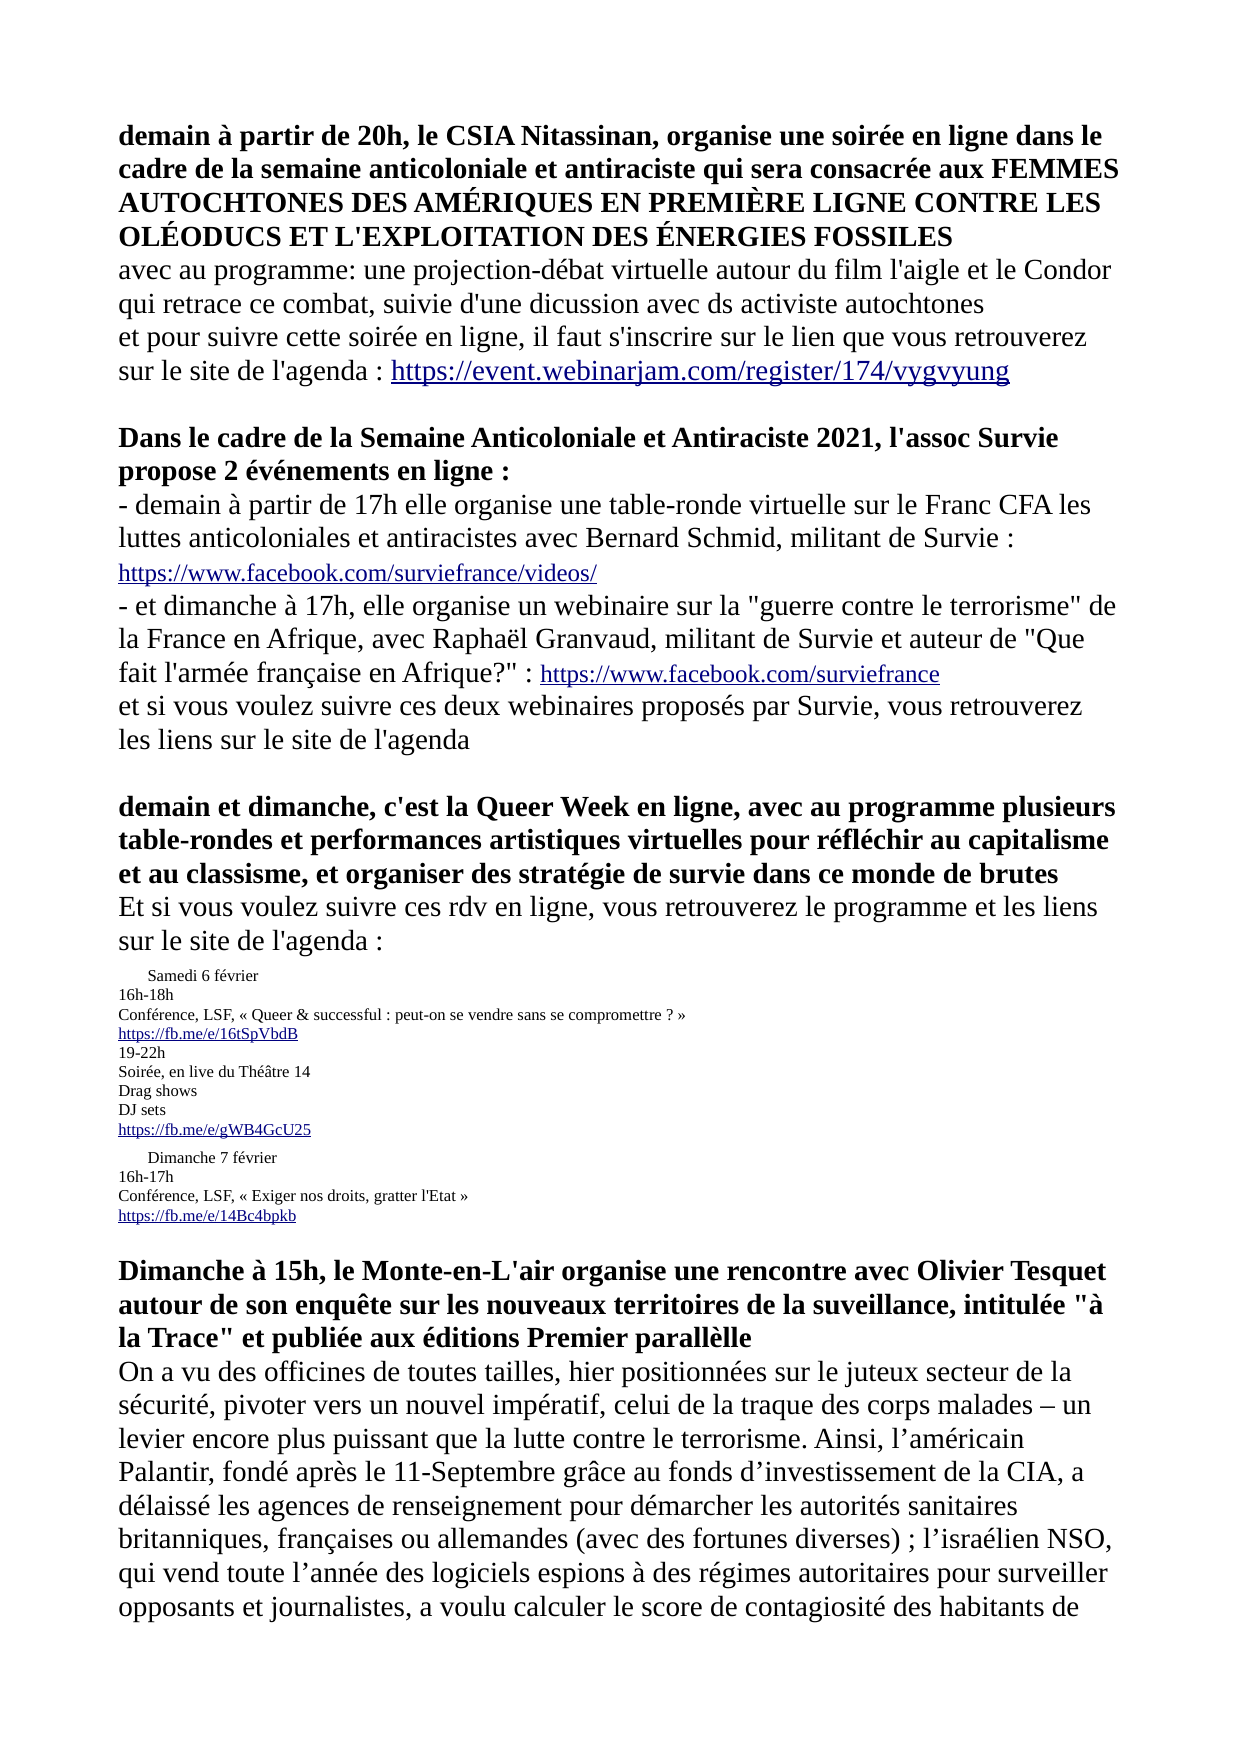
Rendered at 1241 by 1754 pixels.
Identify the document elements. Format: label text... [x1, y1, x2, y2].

text 19-22h Soirée, en live du Théâtre 14 Drag shows DJ sets https://fb.me/e/gWB4GcU25 [118, 1043, 1122, 1138]
text et pour suivre cette soirée en ligne, il faut s'inscrire sur le lien que vous retrouverez sur le site de l'agenda : https://event.webinarjam.com/register/174/vygvyung [118, 319, 1122, 386]
text et si vous voulez suivre ces deux webinaires proposés par Survie, vous retrouverez les liens sur le site de l'agenda [118, 688, 1122, 755]
text avec au programme: une projection-débat virtuelle autour du film l'aigle et le Condor qui retrace ce combat, suivie d'une dicussion avec ds activiste autochtones [118, 252, 1122, 319]
text Et si vous voulez suivre ces rdv en ligne, vous retrouverez le programme et les liens sur le site de l'agenda : [118, 889, 1122, 957]
text On a vu des officines de toutes tailles, hier positionnées sur le juteux secteur de la sécurité, pivoter vers un nouvel impératif, celui de la traque des corps malades – un levier encore plus puissant que la lutte contre le terrorisme. Ainsi, l’américain Palantir, fondé après le 11-Septembre grâce au fonds d’investissement de la CIA, a délaissé les agences de renseignement pour démarcher les autorités sanitaires britanniques, françaises ou allemandes (avec des fortunes diverses) ; l’israélien NSO, qui vend toute l’année des logiciels espions à des régimes autoritaires pour surveiller opposants et journalistes, a voulu calculer le score de contagiosité des habitants de [118, 1354, 1122, 1622]
text Dans le cadre de la Semaine Anticoloniale et Antiraciste 2021, l'assoc Survie propose 2 événements en ligne : - demain à partir de 17h elle organise une table-ronde virtuelle sur le Franc CFA les luttes anticoloniales et antiracistes avec Bernard Schmid, militant de Survie : https://www.facebook.com/surviefrance/videos/ - et dimanche à 17h, elle organise un webinaire sur la "guerre contre le terrorisme" de la France en Afrique, avec Raphaël Granvaud, militant de Survie et auteur de "Que fait l'armée française en Afrique?" : https://www.facebook.com/surviefrance [118, 420, 1122, 688]
text Samedi 6 février 16h-18h Conférence, LSF, « Queer & successful : peut-on se vendre sans se compromettre ? » https://fb.me/e/16tSpVbdB [118, 957, 1122, 1043]
text demain et dimanche, c'est la Queer Week en ligne, avec au programme plusieurs table-rondes et performances artistiques virtuelles pour réfléchir au capitalisme et au classisme, et organiser des stratégie de survie dans ce monde de brutes [118, 789, 1122, 889]
text Dimanche 7 février 16h-17h Conférence, LSF, « Exiger nos droits, gratter l'Etat » https://fb.me/e/14Bc4bpkb [118, 1138, 1122, 1224]
text Dimanche à 15h, le Monte-en-L'air organise une rencontre avec Olivier Tesquet autour de son enquête sur les nouveaux territoires de la suveillance, intitulée "à la Trace" et publiée aux éditions Premier parallèlle [118, 1253, 1122, 1354]
text demain à partir de 20h, le CSIA Nitassinan, organise une soirée en ligne dans le cadre de la semaine anticoloniale et antiraciste qui sera consacrée aux FEMMES AUTOCHTONES DES AMÉRIQUES EN PREMIÈRE LIGNE CONTRE LES OLÉODUCS ET L'EXPLOITATION DES ÉNERGIES FOSSILES [118, 118, 1122, 252]
